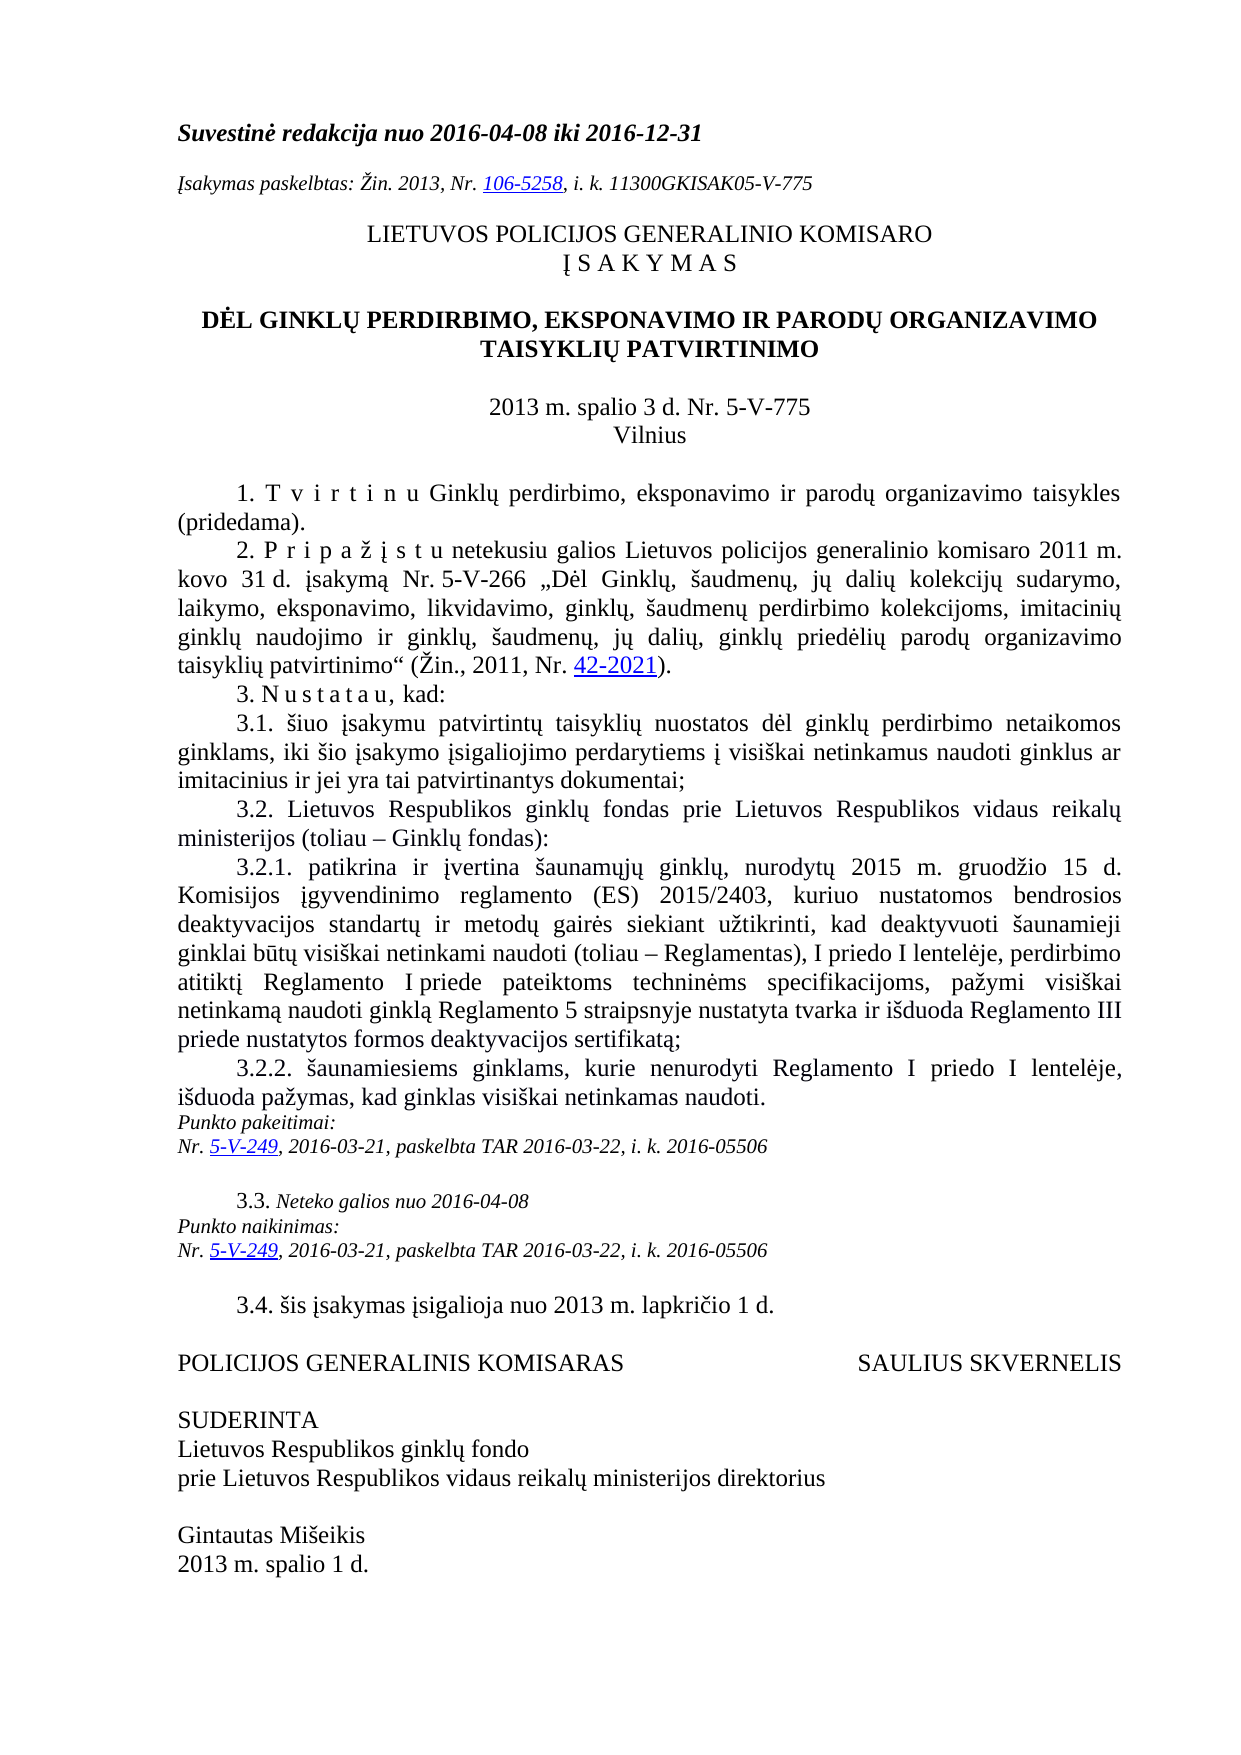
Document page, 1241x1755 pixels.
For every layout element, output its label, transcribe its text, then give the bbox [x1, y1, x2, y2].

text Suvestinė redakcija nuo 2016-04-08 iki 2016-12-31 [177, 118, 1122, 147]
text 3.2.2. šaunamiesiems ginklams, kurie nenurodyti Reglamento I priedo I lentelėje, išduoda pažymas, kad ginklas visiškai netinkamas naudoti. [177, 1053, 1122, 1110]
text 2013 m. spalio 3 d. Nr. 5-V-775 [177, 392, 1122, 420]
text DĖL GINKLŲ PERDIRBIMO, EKSPONAVIMO IR PARODŲ ORGANIZAVIMO TAISYKLIŲ PATVIRTINIMO [177, 305, 1122, 363]
text Nr. 5-V-249, 2016-03-21, paskelbta TAR 2016-03-22, i. k. 2016-05506 [177, 1238, 1122, 1262]
text Lietuvos Respublikos ginklų fondo [177, 1434, 1122, 1463]
text Gintautas Mišeikis [177, 1520, 1122, 1549]
text 2013 m. spalio 1 d. [177, 1549, 1122, 1578]
text 1. T v i r t i n u Ginklų perdirbimo, eksponavimo ir parodų organizavimo taisykles (pridedama). [177, 478, 1122, 535]
text prie Lietuvos Respublikos vidaus reikalų ministerijos direktorius [177, 1463, 1122, 1492]
text Nr. 5-V-249, 2016-03-21, paskelbta TAR 2016-03-22, i. k. 2016-05506 [177, 1134, 1122, 1158]
text 3.4. šis įsakymas įsigalioja nuo 2013 m. lapkričio 1 d. [177, 1290, 1122, 1319]
text 3.2.1. patikrina ir įvertina šaunamųjų ginklų, nurodytų 2015 m. gruodžio 15 d. Komisijos įgyvendinimo reglamento (ES) 2015/2403, kuriuo nustatomos bendrosios deaktyvacijos standartų ir metodų gairės siekiant užtikrinti, kad deaktyvuoti šaunamieji ginklai būtų visiškai netinkami naudoti (toliau – Reglamentas), I priedo I lentelėje, perdirbimo atitiktį Reglamento I priede pateiktoms techninėms specifikacijoms, pažymi visiškai netinkamą naudoti ginklą Reglamento 5 straipsnyje nustatyta tvarka ir išduoda Reglamento III priede nustatytos formos deaktyvacijos sertifikatą; [177, 852, 1122, 1053]
text Vilnius [177, 420, 1122, 449]
text Įsakymas paskelbtas: Žin. 2013, Nr. 106-5258, i. k. 11300GKISAK05-V-775 [177, 171, 1122, 195]
text Punkto pakeitimai: [177, 1110, 1122, 1134]
text 3.3. Neteko galios nuo 2016-04-08 [177, 1187, 1122, 1213]
text Į S A K Y M A S [177, 248, 1122, 277]
text Punkto naikinimas: [177, 1213, 1122, 1238]
text SUDERINTA [177, 1405, 1122, 1434]
text 3.2. Lietuvos Respublikos ginklų fondas prie Lietuvos Respublikos vidaus reikalų ministerijos (toliau – Ginklų fondas): [177, 794, 1122, 852]
text 3. Nustatau, kad: [177, 679, 1122, 708]
text 2. P r i p a ž į s t u netekusiu galios Lietuvos policijos generalinio komisaro 2011 m. kovo 31 d. įsakymą Nr. 5-V-266 „Dėl Ginklų, šaudmenų, jų dalių kolekcijų sudarymo, laikymo, eksponavimo, likvidavimo, ginklų, šaudmenų perdirbimo kolekcijoms, imitacinių ginklų naudojimo ir ginklų, šaudmenų, jų dalių, ginklų priedėlių parodų organizavimo taisyklių patvirtinimo“ (Žin., 2011, Nr. 42-2021). [177, 535, 1122, 679]
text LIETUVOS POLICIJOS GENERALINIO KOMISARO [177, 219, 1122, 248]
text Policijos generalinis komisaras Saulius Skvernelis [177, 1348, 1122, 1377]
text 3.1. šiuo įsakymu patvirtintų taisyklių nuostatos dėl ginklų perdirbimo netaikomos ginklams, iki šio įsakymo įsigaliojimo perdarytiems į visiškai netinkamus naudoti ginklus ar imitacinius ir jei yra tai patvirtinantys dokumentai; [177, 708, 1122, 794]
